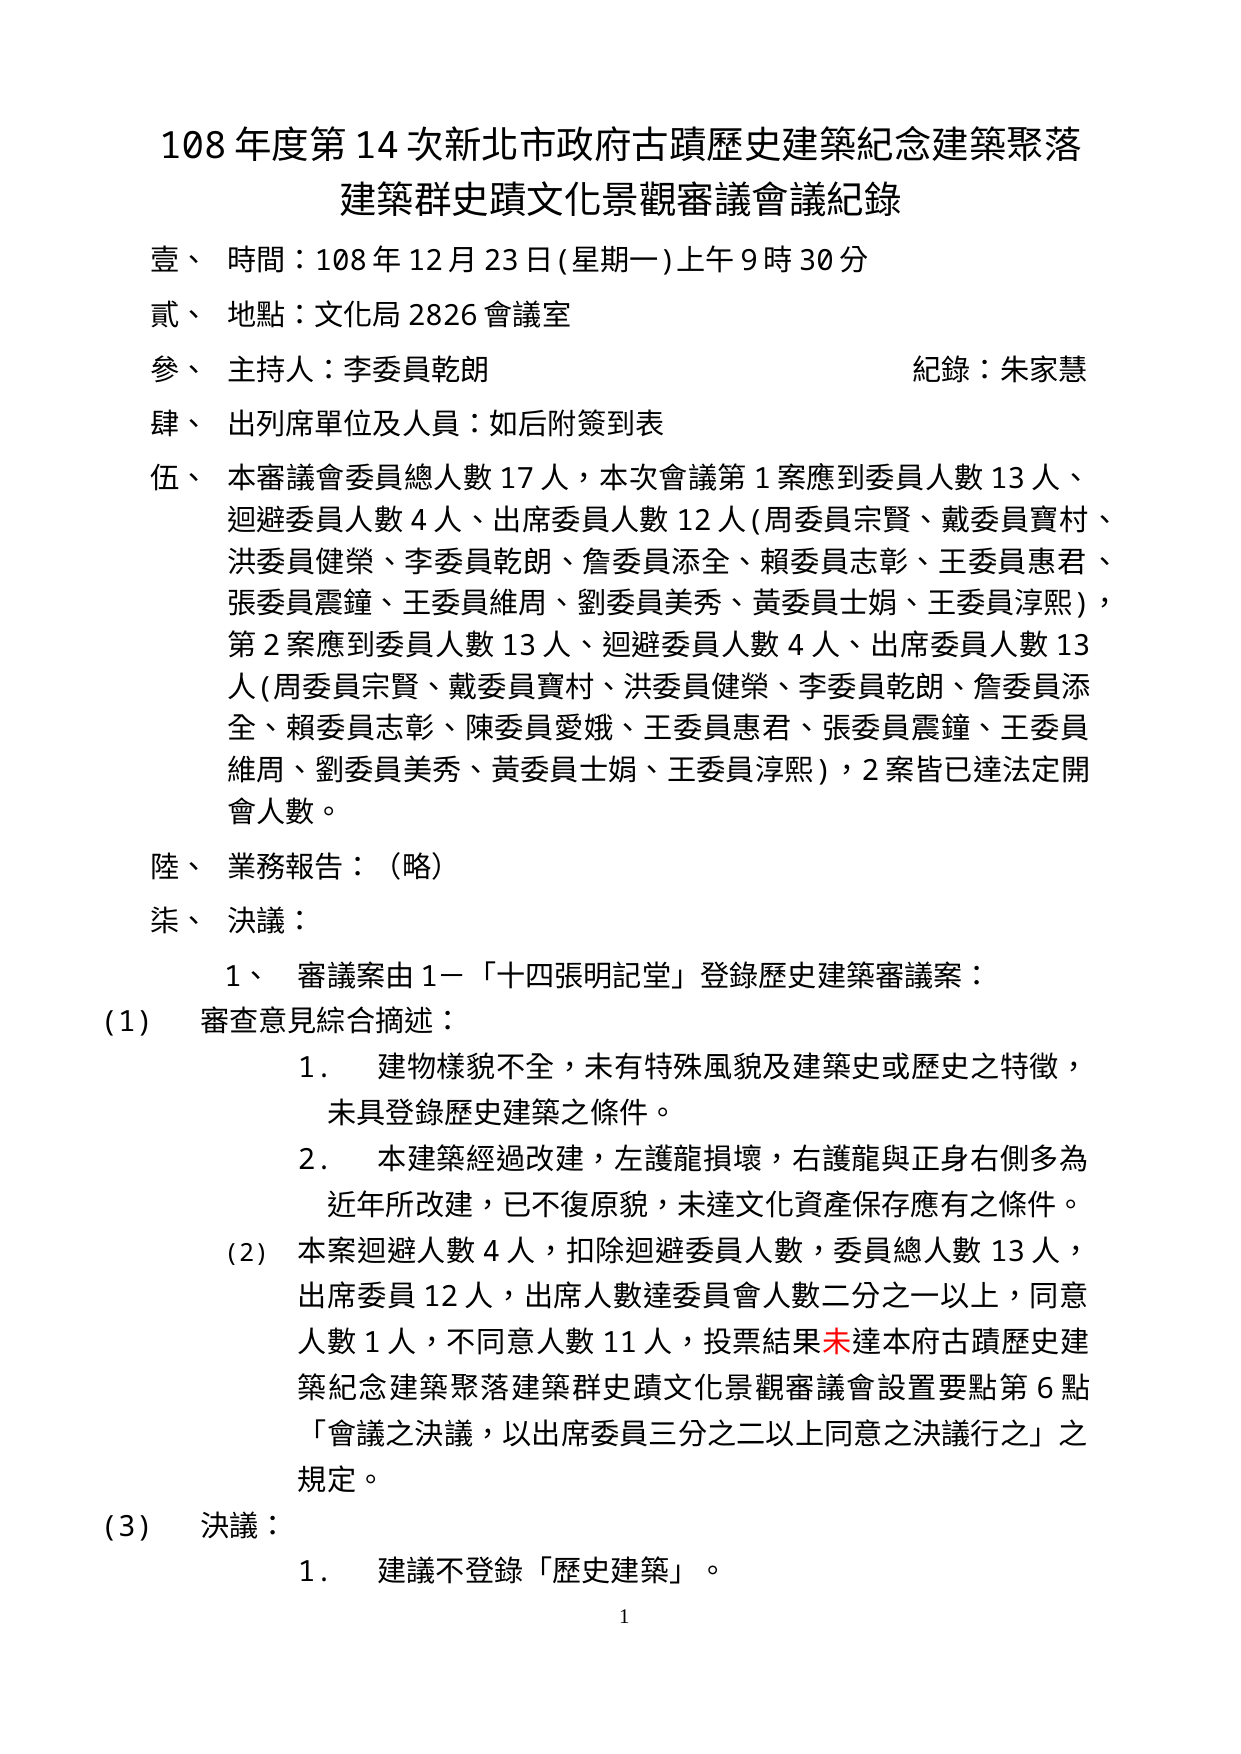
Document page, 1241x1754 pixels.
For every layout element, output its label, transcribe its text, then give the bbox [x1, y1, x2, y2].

list 建物樣貌不全，未有特殊風貌及建築史或歷史之特徵，未具登錄歷史建築之條件。 [298, 1041, 1090, 1133]
list 出列席單位及人員：如后附簽到表 [150, 401, 1090, 443]
list 業務報告：（略） [150, 843, 1090, 885]
list 主持人：李委員乾朗 紀錄：朱家慧 [150, 346, 1090, 388]
list 時間：108年12月23日(星期一)上午9時30分 [150, 236, 1090, 279]
list 本審議會委員總人數17人，本次會議第1案應到委員人數13人、迴避委員人數4人、出席委員人數12人(周委員宗賢、戴委員寶村、洪委員健榮、李委員乾朗、詹委員添全、賴委員志彰、王委員惠君、張委員震鐘、王委員維周、劉委員美秀、黃委員士娟、王委員淳熙)，第2案應到委員人數13人、迴避委員人數4人、出席委員人數13人(周委員宗賢、戴委員寶村、洪委員健榮、李委員乾朗、詹委員添全、賴委員志彰、陳委員愛娥、王委員惠君、張委員震鐘、王委員維周、劉委員美秀、黃委員士娟、王委員淳熙)，2案皆已達法定開會人數。 [150, 456, 1090, 831]
list 決議： [150, 898, 1090, 940]
list 地點：文化局2826會議室 [150, 291, 1090, 333]
list 本建築經過改建，左護龍損壞，右護龍與正身右側多為近年所改建，已不復原貌，未達文化資產保存應有之條件。 [298, 1133, 1090, 1224]
list 審議案由1－「十四張明記堂」登錄歷史建築審議案： [224, 953, 1090, 995]
list 決議： [100, 1499, 1090, 1545]
text 108年度第14次新北市政府古蹟歷史建築紀念建築聚落建築群史蹟文化景觀審議會議紀錄 [150, 115, 1090, 224]
list 本案迴避人數4人，扣除迴避委員人數，委員總人數13人，出席委員12人，出席人數達委員會人數二分之一以上，同意人數1人，不同意人數11人，投票結果未達本府古蹟歷史建築紀念建築聚落建築群史蹟文化景觀審議會設置要點第6點「會議之決議，以出席委員三分之二以上同意之決議行之」之規定。 [224, 1224, 1090, 1499]
list 建議不登錄「歷史建築」。 [298, 1545, 1090, 1591]
list 審查意見綜合摘述： [100, 995, 1090, 1041]
